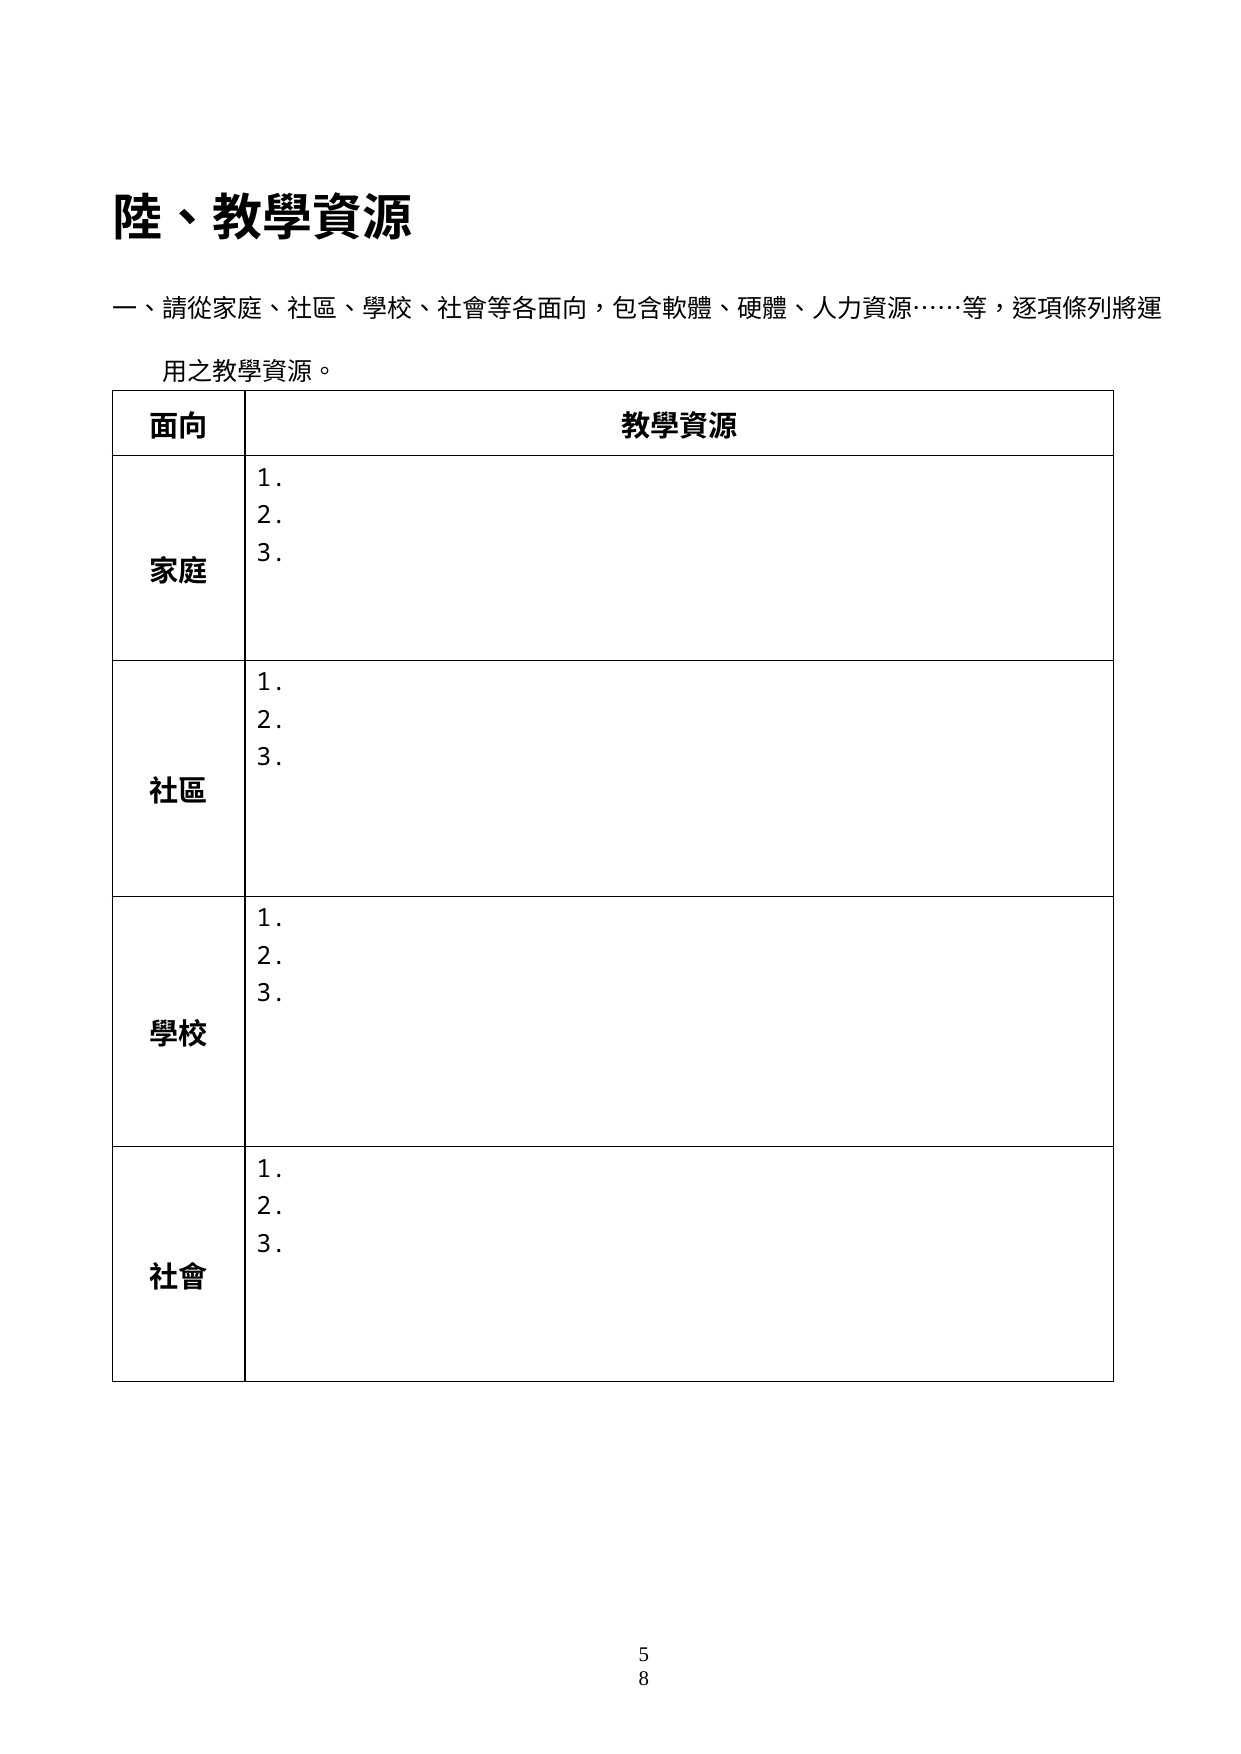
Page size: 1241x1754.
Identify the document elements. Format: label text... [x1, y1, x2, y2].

table_cell 1. 2. 3. [246, 661, 1113, 896]
table_header 教學資源 [246, 391, 1113, 455]
table_header 面向 [113, 391, 244, 455]
table_cell 1. 2. 3. [246, 1147, 1113, 1381]
table_cell 學校 [113, 897, 244, 1146]
table_cell 社會 [113, 1147, 244, 1381]
table_cell 1. 2. 3. [246, 897, 1113, 1146]
table_cell 社區 [113, 661, 244, 896]
text 一、請從家庭、社區、學校、社會等各面向，包含軟體、硬體、人力資源……等，逐項條列將運用之教學資源。 [112, 265, 1167, 390]
text 陸、教學資源 [112, 140, 1167, 265]
table_cell 1. 2. 3. [246, 456, 1113, 659]
table_cell 家庭 [113, 456, 244, 659]
